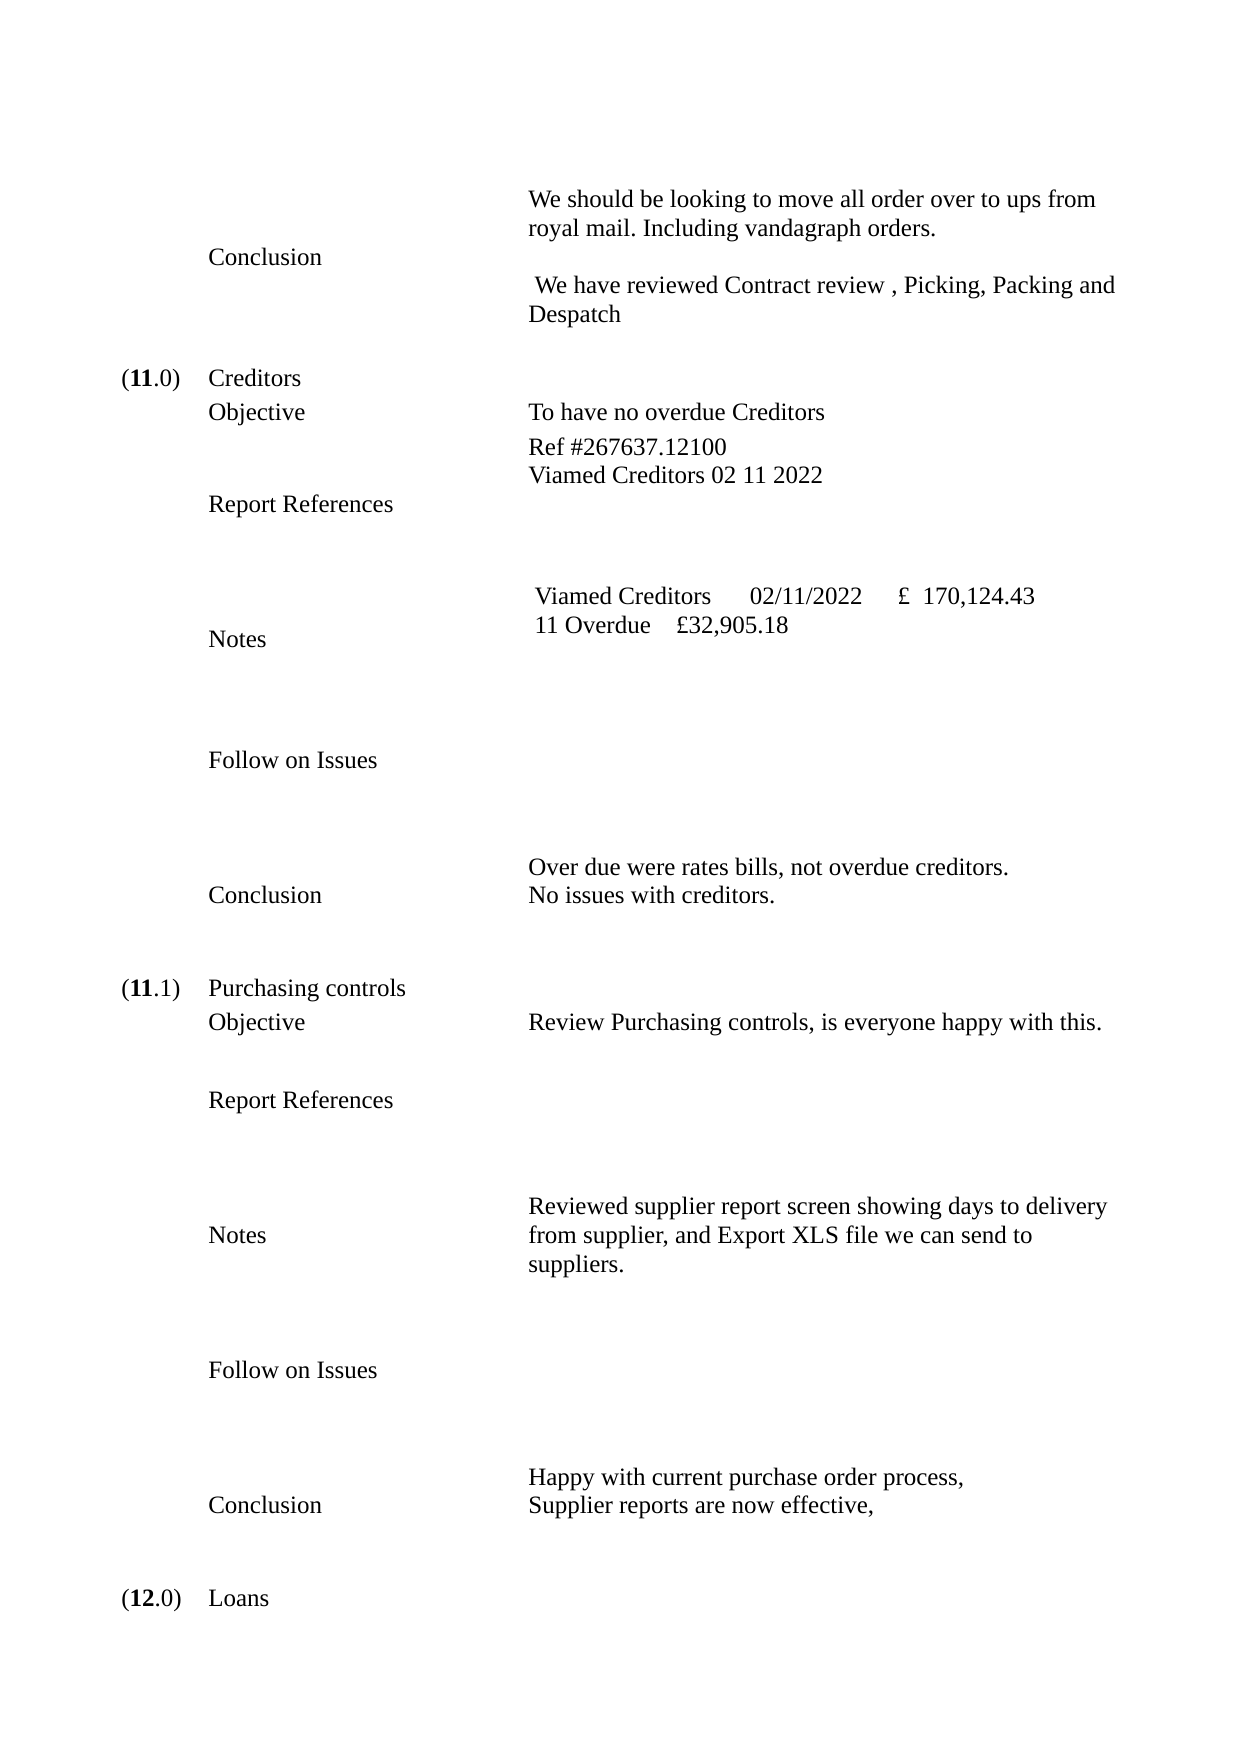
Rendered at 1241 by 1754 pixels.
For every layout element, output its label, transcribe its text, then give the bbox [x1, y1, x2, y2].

table_cell (11.1) [118, 970, 205, 1004]
table_cell [525, 1309, 1122, 1430]
table_cell Review Purchasing controls, is everyone happy with this. [525, 1004, 1122, 1039]
table_cell Over due were rates bills, not overdue creditors. No issues with creditors. [525, 820, 1122, 970]
table_cell [525, 118, 1122, 153]
table_cell [525, 360, 1122, 394]
table_cell Report References [205, 1039, 525, 1160]
table_cell Conclusion [205, 1430, 525, 1580]
table_cell [118, 1309, 205, 1430]
table_cell [118, 820, 205, 970]
table_cell Notes [205, 1160, 525, 1309]
table_cell [118, 1430, 205, 1580]
table_cell [525, 1039, 1122, 1160]
table_cell [118, 1004, 205, 1039]
table_cell [118, 699, 205, 820]
table_cell [118, 118, 205, 153]
table_cell Conclusion [205, 153, 525, 360]
table_cell Notes [205, 579, 525, 699]
table_cell [118, 429, 205, 578]
table_cell [118, 1160, 205, 1309]
table_cell Conclusion [205, 820, 525, 970]
table_cell Happy with current purchase order process, Supplier reports are now effective, [525, 1430, 1122, 1580]
table_cell [118, 153, 205, 360]
table_cell (12.0) [118, 1580, 205, 1614]
table_cell [118, 579, 205, 699]
table_cell [525, 1580, 1122, 1614]
table_cell Objective [205, 1004, 525, 1039]
table_cell Loans [205, 1580, 525, 1614]
table_cell [525, 699, 1122, 820]
table_cell We should be looking to move all order over to ups from royal mail. Including vandagraph orders. We have reviewed Contract review , Picking, Packing and Despatch [525, 153, 1122, 360]
table_cell Creditors [205, 360, 525, 394]
table_cell Purchasing controls [205, 970, 525, 1004]
table_cell Objective [205, 394, 525, 429]
table_cell Reviewed supplier report screen showing days to delivery from supplier, and Export XLS file we can send to suppliers. [525, 1160, 1122, 1309]
table_cell [118, 394, 205, 429]
table_cell [525, 970, 1122, 1004]
table_cell To have no overdue Creditors [525, 394, 1122, 429]
table_cell Ref #267637.12100 Viamed Creditors 02 11 2022 [525, 429, 1122, 578]
table_cell [205, 118, 525, 153]
table_cell Viamed Creditors 02/11/2022 £ 170,124.43 11 Overdue £32,905.18 [525, 579, 1122, 699]
table_cell [118, 1039, 205, 1160]
table_cell (11.0) [118, 360, 205, 394]
table_cell Follow on Issues [205, 1309, 525, 1430]
table_cell Follow on Issues [205, 699, 525, 820]
table_cell Report References [205, 429, 525, 578]
